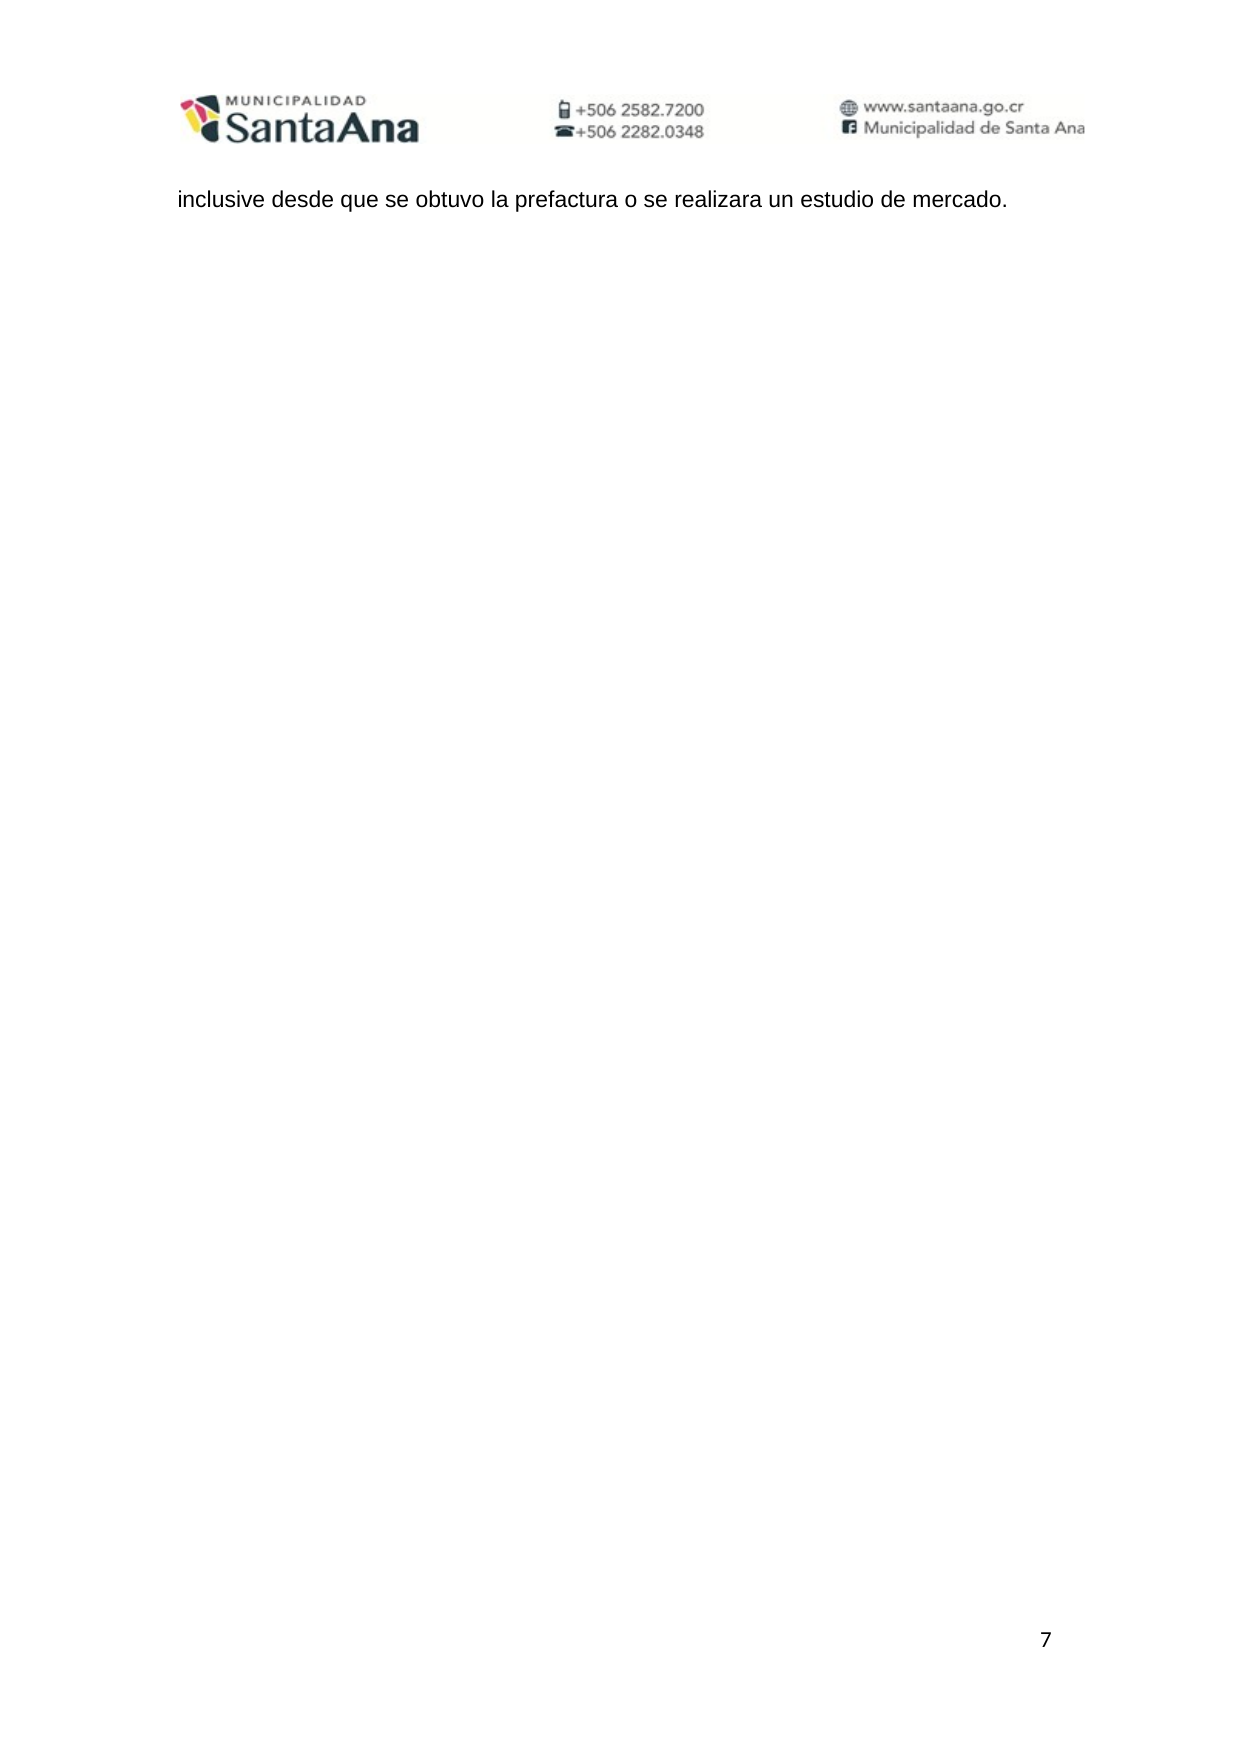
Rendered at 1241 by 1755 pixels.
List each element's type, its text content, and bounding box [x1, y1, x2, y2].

text inclusive desde que se obtuvo la prefactura o se realizara un estudio de mercado. [177, 186, 1064, 212]
